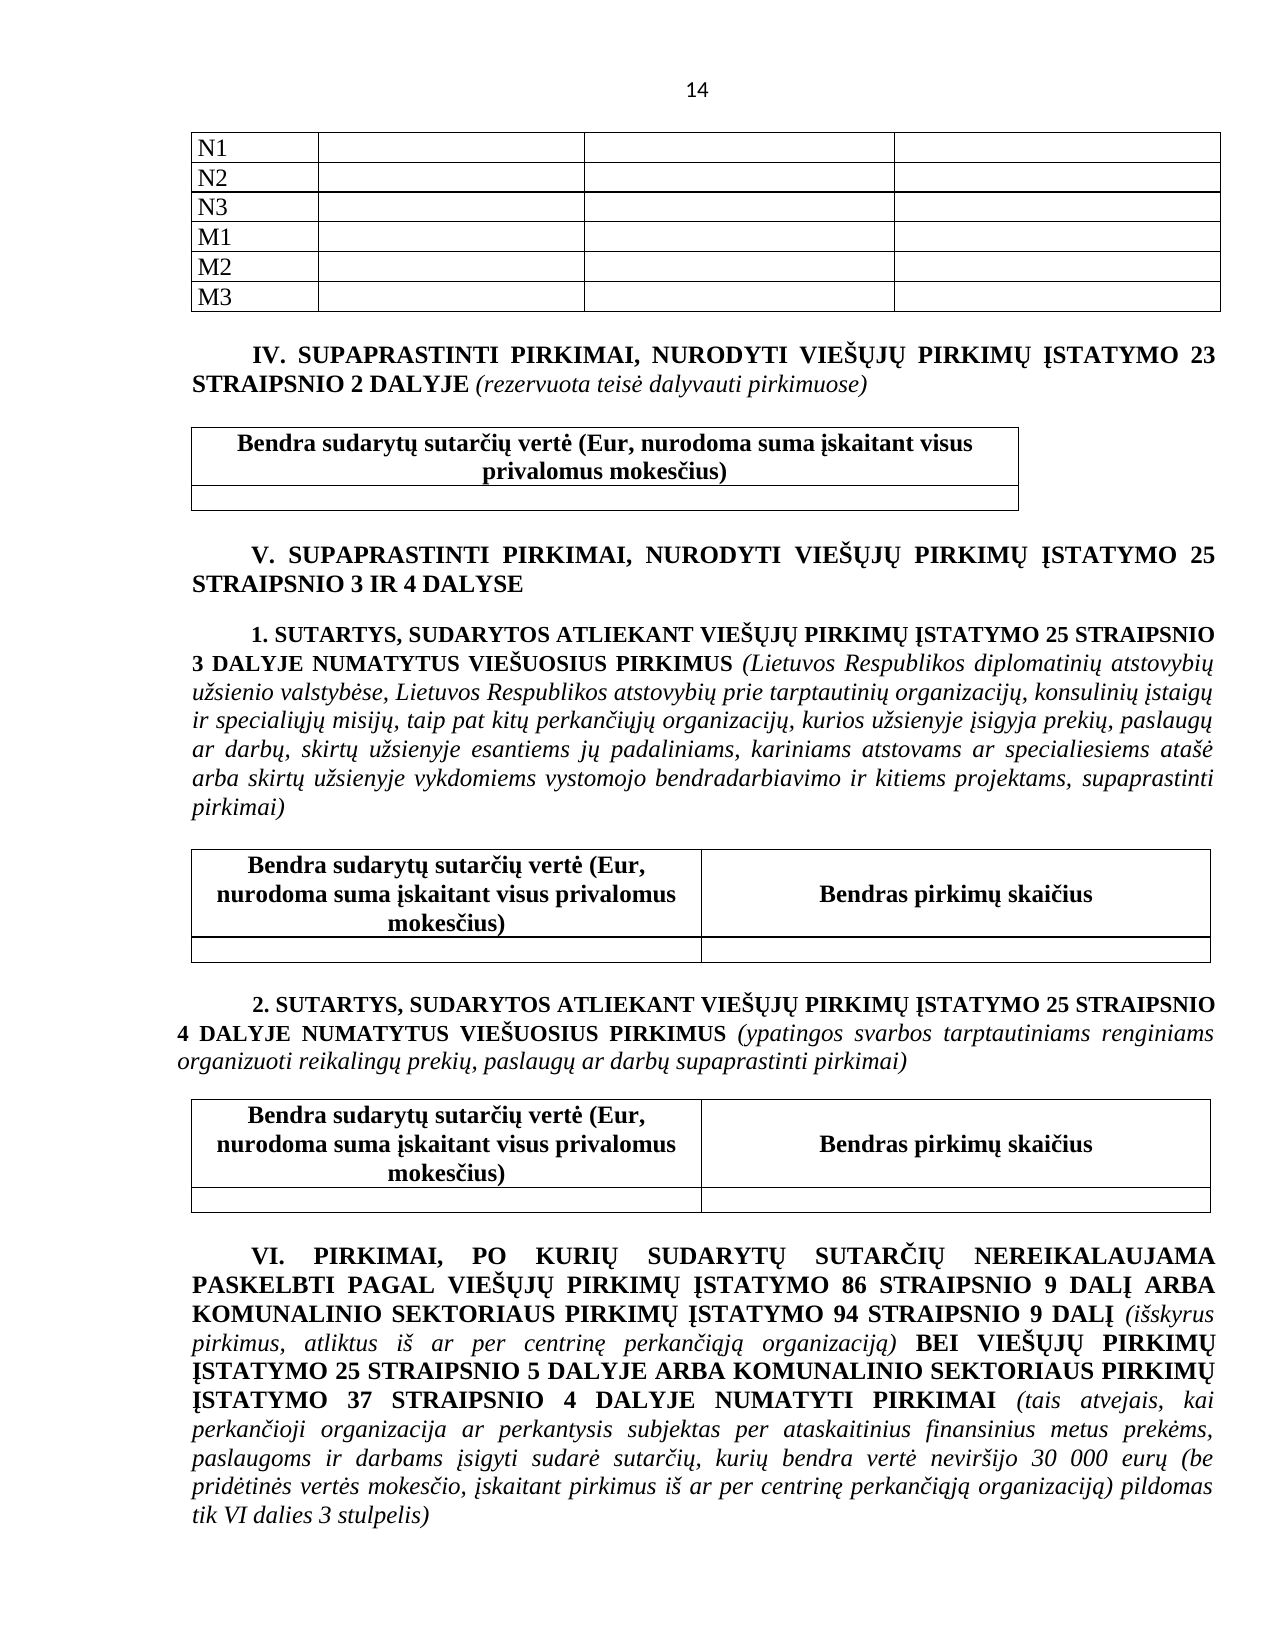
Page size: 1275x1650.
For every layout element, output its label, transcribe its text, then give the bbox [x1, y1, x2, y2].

table_header Bendras pirkimų skaičius [702, 850, 1210, 936]
table_cell [1007, 486, 1018, 510]
table_cell [319, 133, 584, 162]
table_cell M2 [192, 252, 318, 281]
table_cell M1 [192, 222, 318, 251]
table_cell [702, 938, 713, 962]
table_cell N3 [192, 193, 318, 221]
table_cell [1199, 938, 1210, 962]
table_cell [192, 938, 202, 962]
table_cell [585, 282, 894, 311]
text IV. SUPAPRASTINTI PIRKIMAI, NURODYTI VIEŠŲJŲ PIRKIMŲ ĮSTATYMO 23 STRAIPSNIO 2 DALYJE (rezervuota teisė dalyvauti pirkimuose) [192, 340, 1216, 398]
table_cell [319, 252, 584, 281]
table_cell [895, 163, 1220, 191]
table_cell [895, 252, 1220, 281]
table_cell [585, 193, 894, 221]
text 1. SUTARTYS, SUDARYTOS ATLIEKANT VIEŠŲJŲ PIRKIMŲ ĮSTATYMO 25 STRAIPSNIO 3 DALYJE NUMATYTUS VIEŠUOSIUS PIRKIMUS (Lietuvos Respublikos diplomatinių atstovybių užsienio valstybėse, Lietuvos Respublikos atstovybių prie tarptautinių organizacijų, konsulinių įstaigų ir specialiųjų misijų, taip pat kitų perkančiųjų organizacijų, kurios užsienyje įsigyja prekių, paslaugų ar darbų, skirtų užsienyje esantiems jų padaliniams, kariniams atstovams ar specialiesiems atašė arba skirtų užsienyje vykdomiems vystomojo bendradarbiavimo ir kitiems projektams, supaprastinti pirkimai) [192, 622, 1216, 820]
table_cell [192, 486, 202, 510]
text V. SUPAPRASTINTI PIRKIMAI, NURODYTI VIEŠŲJŲ PIRKIMŲ ĮSTATYMO 25 STRAIPSNIO 3 IR 4 DALYSE [192, 540, 1216, 597]
table_cell [192, 1188, 202, 1212]
table_header Bendras pirkimų skaičius [702, 1100, 1210, 1187]
table_cell [585, 133, 894, 162]
table_cell [319, 193, 584, 221]
table_cell [702, 1188, 713, 1212]
table_cell [690, 1188, 701, 1212]
table_cell N2 [192, 163, 318, 191]
table_cell [690, 938, 701, 962]
table_cell [585, 163, 894, 191]
table_cell [895, 282, 1220, 311]
table_cell M3 [192, 282, 318, 311]
table_cell [585, 252, 894, 281]
table_cell [319, 222, 584, 251]
table_cell [895, 193, 1220, 221]
table_cell [895, 222, 1220, 251]
table_cell [1199, 1188, 1210, 1212]
table_cell [319, 282, 584, 311]
text 2. SUTARTYS, SUDARYTOS ATLIEKANT VIEŠŲJŲ PIRKIMŲ ĮSTATYMO 25 STRAIPSNIO 4 DALYJE NUMATYTUS VIEŠUOSIUS PIRKIMUS (ypatingos svarbos tarptautiniams renginiams organizuoti reikalingų prekių, paslaugų ar darbų supaprastinti pirkimai) [177, 991, 1216, 1075]
table_cell [319, 163, 584, 191]
table_cell N1 [192, 133, 318, 162]
table_cell [895, 133, 1220, 162]
table_cell [585, 222, 894, 251]
text VI. PIRKIMAI, PO KURIŲ SUDARYTŲ SUTARČIŲ NEREIKALAUJAMA PASKELBTI PAGAL VIEŠŲJŲ PIRKIMŲ ĮSTATYMO 86 STRAIPSNIO 9 DALĮ ARBA KOMUNALINIO SEKTORIAUS PIRKIMŲ ĮSTATYMO 94 STRAIPSNIO 9 DALĮ (išskyrus pirkimus, atliktus iš ar per centrinę perkančiąją organizaciją) BEI VIEŠŲJŲ PIRKIMŲ ĮSTATYMO 25 STRAIPSNIO 5 DALYJE ARBA KOMUNALINIO SEKTORIAUS PIRKIMŲ ĮSTATYMO 37 STRAIPSNIO 4 DALYJE NUMATYTI PIRKIMAI (tais atvejais, kai perkančioji organizacija ar perkantysis subjektas per ataskaitinius finansinius metus prekėms, paslaugoms ir darbams įsigyti sudarė sutarčių, kurių bendra vertė neviršijo 30 000 eurų (be pridėtinės vertės mokesčio, įskaitant pirkimus iš ar per centrinę perkančiąją organizaciją) pildomas tik VI dalies 3 stulpelis) [192, 1241, 1216, 1529]
